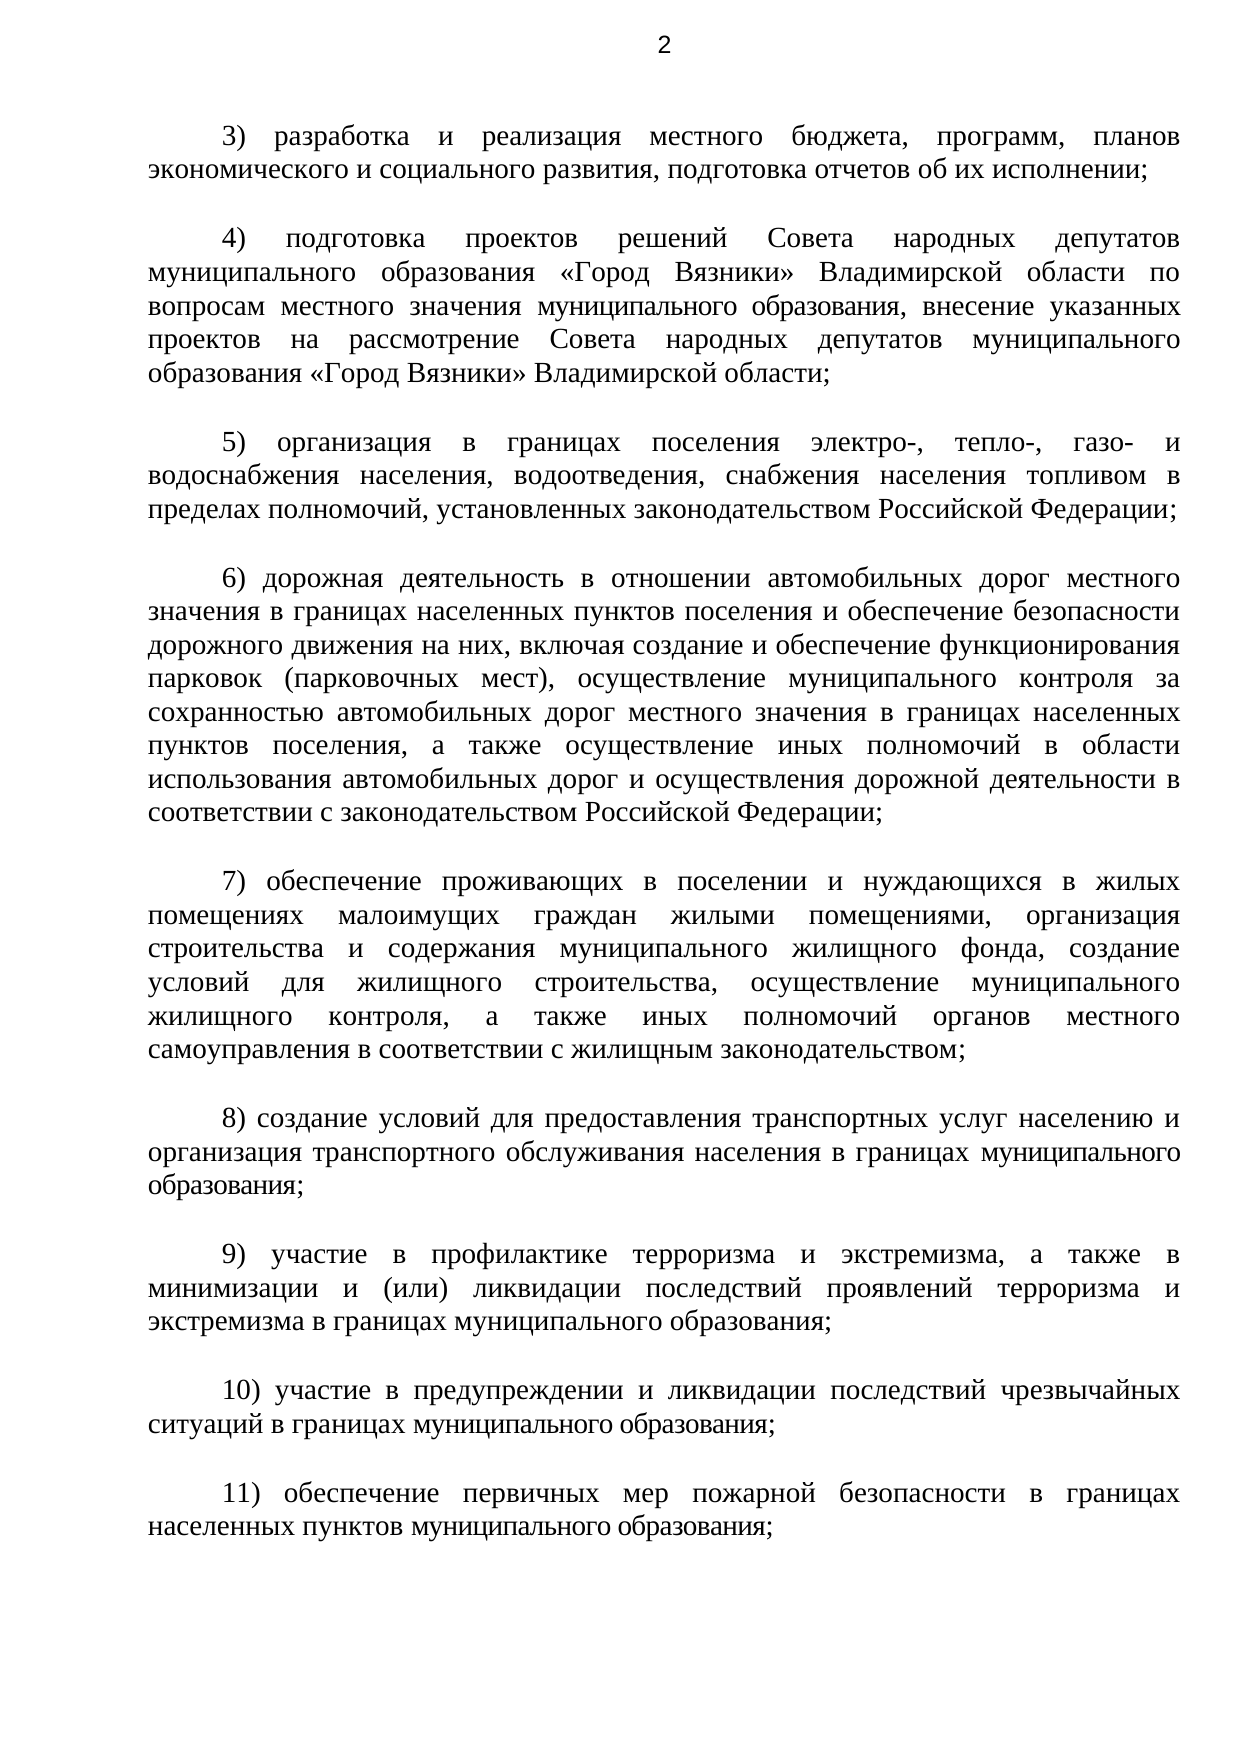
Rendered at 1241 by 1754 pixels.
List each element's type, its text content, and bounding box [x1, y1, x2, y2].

text 3) разработка и реализация местного бюджета, программ, планов экономического и социального развития, подготовка отчетов об их исполнении; [148, 118, 1181, 185]
text 9) участие в профилактике терроризма и экстремизма, а также в минимизации и (или) ликвидации последствий проявлений терроризма и экстремизма в границах муниципального образования; [148, 1236, 1181, 1337]
text 8) создание условий для предоставления транспортных услуг населению и организация транспортного обслуживания населения в границах муниципального образования; [148, 1100, 1181, 1201]
text 7) обеспечение проживающих в поселении и нуждающихся в жилых помещениях малоимущих граждан жилыми помещениями, организация строительства и содержания муниципального жилищного фонда, создание условий для жилищного строительства, осуществление муниципального жилищного контроля, а также иных полномочий органов местного самоуправления в соответствии с жилищным законодательством; [148, 863, 1181, 1065]
text 5) организация в границах поселения электро-, тепло-, газо- и водоснабжения населения, водоотведения, снабжения населения топливом в пределах полномочий, установленных законодательством Российской Федерации; [148, 424, 1181, 524]
text 4) подготовка проектов решений Совета народных депутатов муниципального образования «Город Вязники» Владимирской области по вопросам местного значения муниципального образования, внесение указанных проектов на рассмотрение Совета народных депутатов муниципального образования «Город Вязники» Владимирской области; [148, 221, 1181, 388]
text 11) обеспечение первичных мер пожарной безопасности в границах населенных пунктов муниципального образования; [148, 1475, 1181, 1542]
text 6) дорожная деятельность в отношении автомобильных дорог местного значения в границах населенных пунктов поселения и обеспечение безопасности дорожного движения на них, включая создание и обеспечение функционирования парковок (парковочных мест), осуществление муниципального контроля за сохранностью автомобильных дорог местного значения в границах населенных пунктов поселения, а также осуществление иных полномочий в области использования автомобильных дорог и осуществления дорожной деятельности в соответствии с законодательством Российской Федерации; [148, 560, 1181, 828]
text 10) участие в предупреждении и ликвидации последствий чрезвычайных ситуаций в границах муниципального образования; [148, 1372, 1181, 1439]
